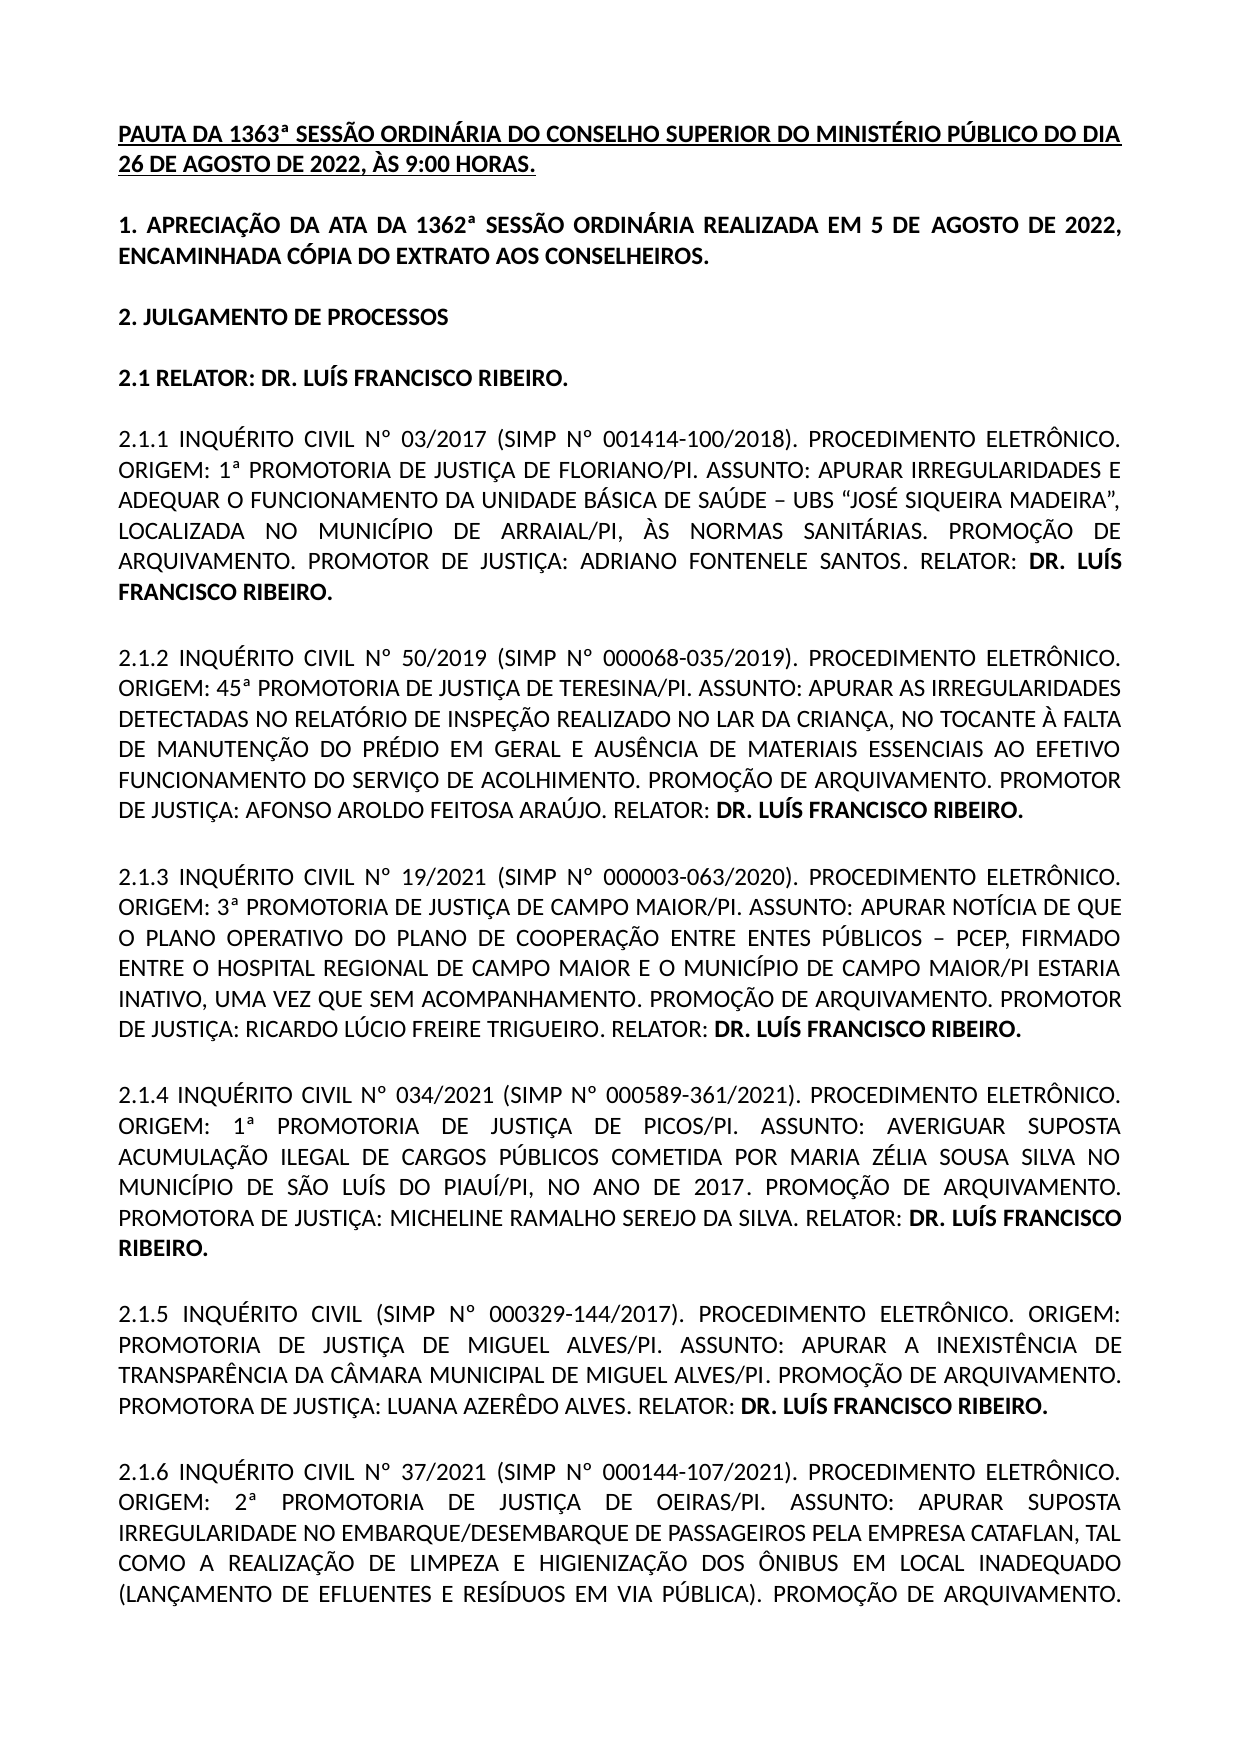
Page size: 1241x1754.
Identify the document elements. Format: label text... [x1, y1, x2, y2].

text 2.1 RELATOR: DR. LUÍS FRANCISCO RIBEIRO. [118, 362, 1122, 393]
text 2.1.5 INQUÉRITO CIVIL (SIMP Nº 000329-144/2017). PROCEDIMENTO ELETRÔNICO. ORIGEM: PROMOTORIA DE JUSTIÇA DE MIGUEL ALVES/PI. ASSUNTO: APURAR A INEXISTÊNCIA DE TRANSPARÊNCIA DA CÂMARA MUNICIPAL DE MIGUEL ALVES/PI. PROMOÇÃO DE ARQUIVAMENTO. PROMOTORA DE JUSTIÇA: LUANA AZERÊDO ALVES. RELATOR: DR. LUÍS FRANCISCO RIBEIRO. [118, 1298, 1122, 1420]
text 2.1.3 INQUÉRITO CIVIL Nº 19/2021 (SIMP Nº 000003-063/2020). PROCEDIMENTO ELETRÔNICO. ORIGEM: 3ª PROMOTORIA DE JUSTIÇA DE CAMPO MAIOR/PI. ASSUNTO: APURAR NOTÍCIA DE QUE O PLANO OPERATIVO DO PLANO DE COOPERAÇÃO ENTRE ENTES PÚBLICOS – PCEP, FIRMADO ENTRE O HOSPITAL REGIONAL DE CAMPO MAIOR E O MUNICÍPIO DE CAMPO MAIOR/PI ESTARIA INATIVO, UMA VEZ QUE SEM ACOMPANHAMENTO. PROMOÇÃO DE ARQUIVAMENTO. PROMOTOR DE JUSTIÇA: RICARDO LÚCIO FREIRE TRIGUEIRO. RELATOR: DR. LUÍS FRANCISCO RIBEIRO. [118, 861, 1122, 1044]
text 26 DE AGOSTO DE 2022, ÀS 9:00 HORAS. [118, 146, 1122, 179]
text 2.1.6 INQUÉRITO CIVIL Nº 37/2021 (SIMP Nº 000144-107/2021). PROCEDIMENTO ELETRÔNICO. ORIGEM: 2ª PROMOTORIA DE JUSTIÇA DE OEIRAS/PI. ASSUNTO: APURAR SUPOSTA IRREGULARIDADE NO EMBARQUE/DESEMBARQUE DE PASSAGEIROS PELA EMPRESA CATAFLAN, TAL COMO A REALIZAÇÃO DE LIMPEZA E HIGIENIZAÇÃO DOS ÔNIBUS EM LOCAL INADEQUADO (LANÇAMENTO DE EFLUENTES E RESÍDUOS EM VIA PÚBLICA). PROMOÇÃO DE ARQUIVAMENTO. [118, 1456, 1122, 1609]
text 1. APRECIAÇÃO DA ATA DA 1362ª SESSÃO ORDINÁRIA REALIZADA EM 5 DE AGOSTO DE 2022, ENCAMINHADA CÓPIA DO EXTRATO AOS CONSELHEIROS. [118, 210, 1122, 271]
text 2. JULGAMENTO DE PROCESSOS [118, 301, 1122, 332]
text 2.1.2 INQUÉRITO CIVIL Nº 50/2019 (SIMP Nº 000068-035/2019). PROCEDIMENTO ELETRÔNICO. ORIGEM: 45ª PROMOTORIA DE JUSTIÇA DE TERESINA/PI. ASSUNTO: APURAR AS IRREGULARIDADES DETECTADAS NO RELATÓRIO DE INSPEÇÃO REALIZADO NO LAR DA CRIANÇA, NO TOCANTE À FALTA DE MANUTENÇÃO DO PRÉDIO EM GERAL E AUSÊNCIA DE MATERIAIS ESSENCIAIS AO EFETIVO FUNCIONAMENTO DO SERVIÇO DE ACOLHIMENTO. PROMOÇÃO DE ARQUIVAMENTO. PROMOTOR DE JUSTIÇA: AFONSO AROLDO FEITOSA ARAÚJO. RELATOR: DR. LUÍS FRANCISCO RIBEIRO. [118, 642, 1122, 825]
text 2.1.4 INQUÉRITO CIVIL Nº 034/2021 (SIMP Nº 000589-361/2021). PROCEDIMENTO ELETRÔNICO. ORIGEM: 1ª PROMOTORIA DE JUSTIÇA DE PICOS/PI. ASSUNTO: AVERIGUAR SUPOSTA ACUMULAÇÃO ILEGAL DE CARGOS PÚBLICOS COMETIDA POR MARIA ZÉLIA SOUSA SILVA NO MUNICÍPIO DE SÃO LUÍS DO PIAUÍ/PI, NO ANO DE 2017. PROMOÇÃO DE ARQUIVAMENTO. PROMOTORA DE JUSTIÇA: MICHELINE RAMALHO SEREJO DA SILVA. RELATOR: DR. LUÍS FRANCISCO RIBEIRO. [118, 1079, 1122, 1263]
text PAUTA DA 1363ª SESSÃO ORDINÁRIA DO CONSELHO SUPERIOR DO MINISTÉRIO PÚBLICO DO DIA [118, 118, 1122, 144]
text 2.1.1 INQUÉRITO CIVIL Nº 03/2017 (SIMP Nº 001414-100/2018). PROCEDIMENTO ELETRÔNICO. ORIGEM: 1ª PROMOTORIA DE JUSTIÇA DE FLORIANO/PI. ASSUNTO: APURAR IRREGULARIDADES E ADEQUAR O FUNCIONAMENTO DA UNIDADE BÁSICA DE SAÚDE – UBS “JOSÉ SIQUEIRA MADEIRA”, LOCALIZADA NO MUNICÍPIO DE ARRAIAL/PI, ÀS NORMAS SANITÁRIAS. PROMOÇÃO DE ARQUIVAMENTO. PROMOTOR DE JUSTIÇA: ADRIANO FONTENELE SANTOS. RELATOR: DR. LUÍS FRANCISCO RIBEIRO. [118, 423, 1122, 606]
